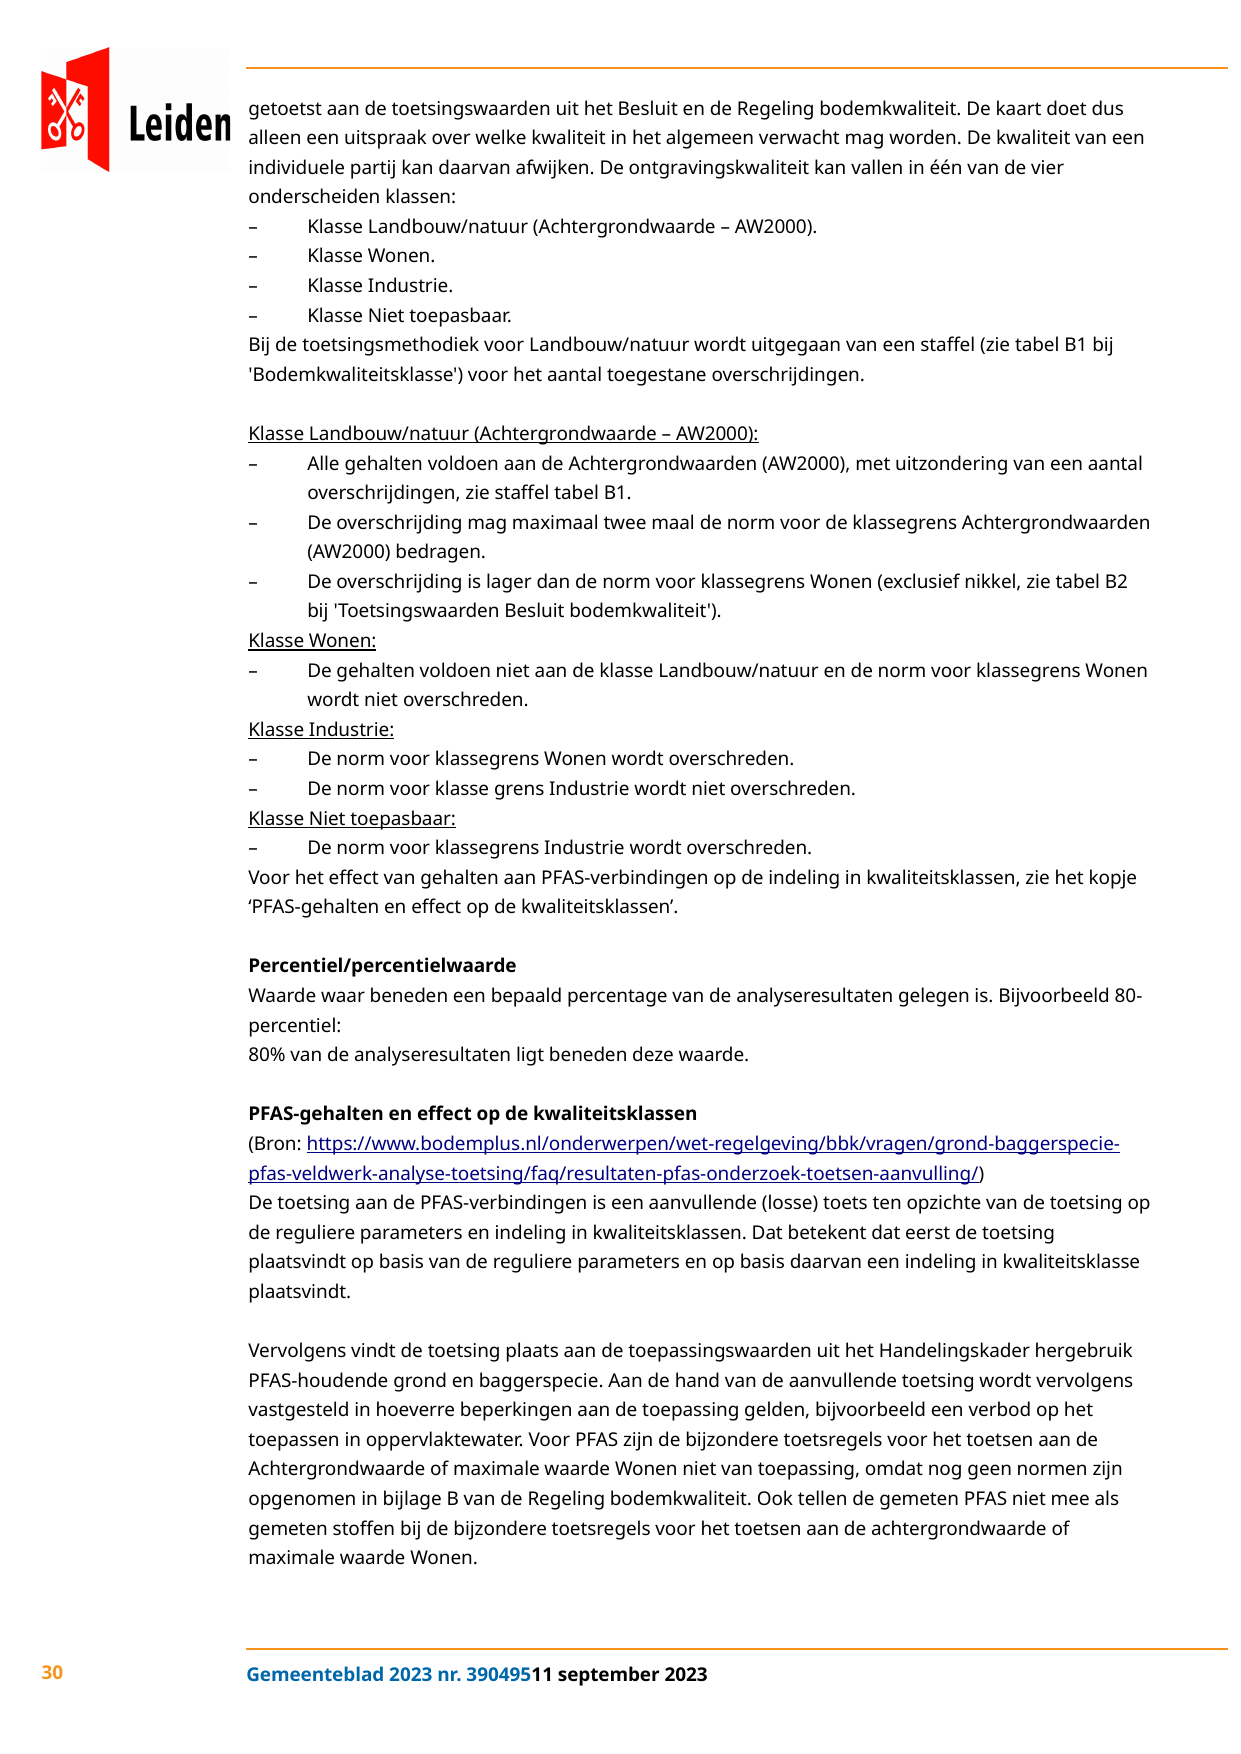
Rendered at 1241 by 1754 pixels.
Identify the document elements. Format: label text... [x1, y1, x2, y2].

text Bij de toetsingsmethodiek voor Landbouw/natuur wordt uitgegaan van een staffel (zie tabel B1 bij 'Bodemkwaliteitsklasse') voor het aantal toegestane overschrijdingen. [248, 331, 1152, 387]
list De overschrijding mag maximaal twee maal de norm voor de klassegrens Achtergrondwaarden (AW2000) bedragen. [248, 509, 1152, 564]
text Waarde waar beneden een bepaald percentage van de analyseresultaten gelegen is. Bijvoorbeeld 80-percentiel: [248, 982, 1152, 1038]
list Klasse Niet toepasbaar. [248, 302, 1152, 328]
list Klasse Wonen. [248, 243, 1152, 268]
text 80% van de analyseresultaten ligt beneden deze waarde. [248, 1041, 1152, 1067]
text Klasse Industrie: [248, 716, 1152, 742]
text Klasse Wonen: [248, 627, 1152, 653]
text Klasse Niet toepasbaar: [248, 805, 1152, 831]
text Voor het effect van gehalten aan PFAS-verbindingen op de indeling in kwaliteitsklassen, zie het kopje ‘PFAS-gehalten en effect op de kwaliteitsklassen’. [248, 864, 1152, 919]
list De norm voor klassegrens Wonen wordt overschreden. [248, 746, 1152, 771]
text (Bron: https://www.bodemplus.nl/onderwerpen/wet-regelgeving/bbk/vragen/grond-baggerspecie-pfas-veldwerk-analyse-toetsing/faq/resultaten-pfas-onderzoek-toetsen-aanvulling/) [248, 1130, 1152, 1186]
list Klasse Industrie. [248, 272, 1152, 298]
text Vervolgens vindt de toetsing plaats aan de toepassingswaarden uit het Handelingskader hergebruik PFAS-houdende grond en baggerspecie. Aan de hand van de aanvullende toetsing wordt vervolgens vastgesteld in hoeverre beperkingen aan de toepassing gelden, bijvoorbeeld een verbod op het toepassen in oppervlaktewater. Voor PFAS zijn de bijzondere toetsregels voor het toetsen aan de Achtergrondwaarde of maximale waarde Wonen niet van toepassing, omdat nog geen normen zijn opgenomen in bijlage B van de Regeling bodemkwaliteit. Ook tellen de gemeten PFAS niet mee als gemeten stoffen bij de bijzondere toetsregels voor het toetsen aan de achtergrondwaarde of maximale waarde Wonen. [248, 1337, 1152, 1570]
list De norm voor klasse grens Industrie wordt niet overschreden. [248, 775, 1152, 801]
text De toetsing aan de PFAS-verbindingen is een aanvullende (losse) toets ten opzichte van de toetsing op de reguliere parameters en indeling in kwaliteitsklassen. Dat betekent dat eerst de toetsing plaatsvindt op basis van de reguliere parameters en op basis daarvan een indeling in kwaliteitsklasse plaatsvindt. [248, 1189, 1152, 1304]
list Alle gehalten voldoen aan de Achtergrondwaarden (AW2000), met uitzondering van een aantal overschrijdingen, zie staffel tabel B1. [248, 450, 1152, 505]
list Klasse Landbouw/natuur (Achtergrondwaarde – AW2000). [248, 213, 1152, 239]
text getoetst aan de toetsingswaarden uit het Besluit en de Regeling bodemkwaliteit. De kaart doet dus alleen een uitspraak over welke kwaliteit in het algemeen verwacht mag worden. De kwaliteit van een individuele partij kan daarvan afwijken. De ontgravingskwaliteit kan vallen in één van de vier onderscheiden klassen: [248, 95, 1152, 209]
list De gehalten voldoen niet aan de klasse Landbouw/natuur en de norm voor klassegrens Wonen wordt niet overschreden. [248, 657, 1152, 712]
picture [41, 47, 231, 172]
list De overschrijding is lager dan de norm voor klassegrens Wonen (exclusief nikkel, zie tabel B2 bij 'Toetsingswaarden Besluit bodemkwaliteit'). [248, 568, 1152, 623]
text Klasse Landbouw/natuur (Achtergrondwaarde – AW2000): [248, 420, 1152, 446]
list De norm voor klassegrens Industrie wordt overschreden. [248, 834, 1152, 860]
text PFAS-gehalten en effect op de kwaliteitsklassen [248, 1101, 1152, 1126]
text Percentiel/percentielwaarde [248, 953, 1152, 978]
